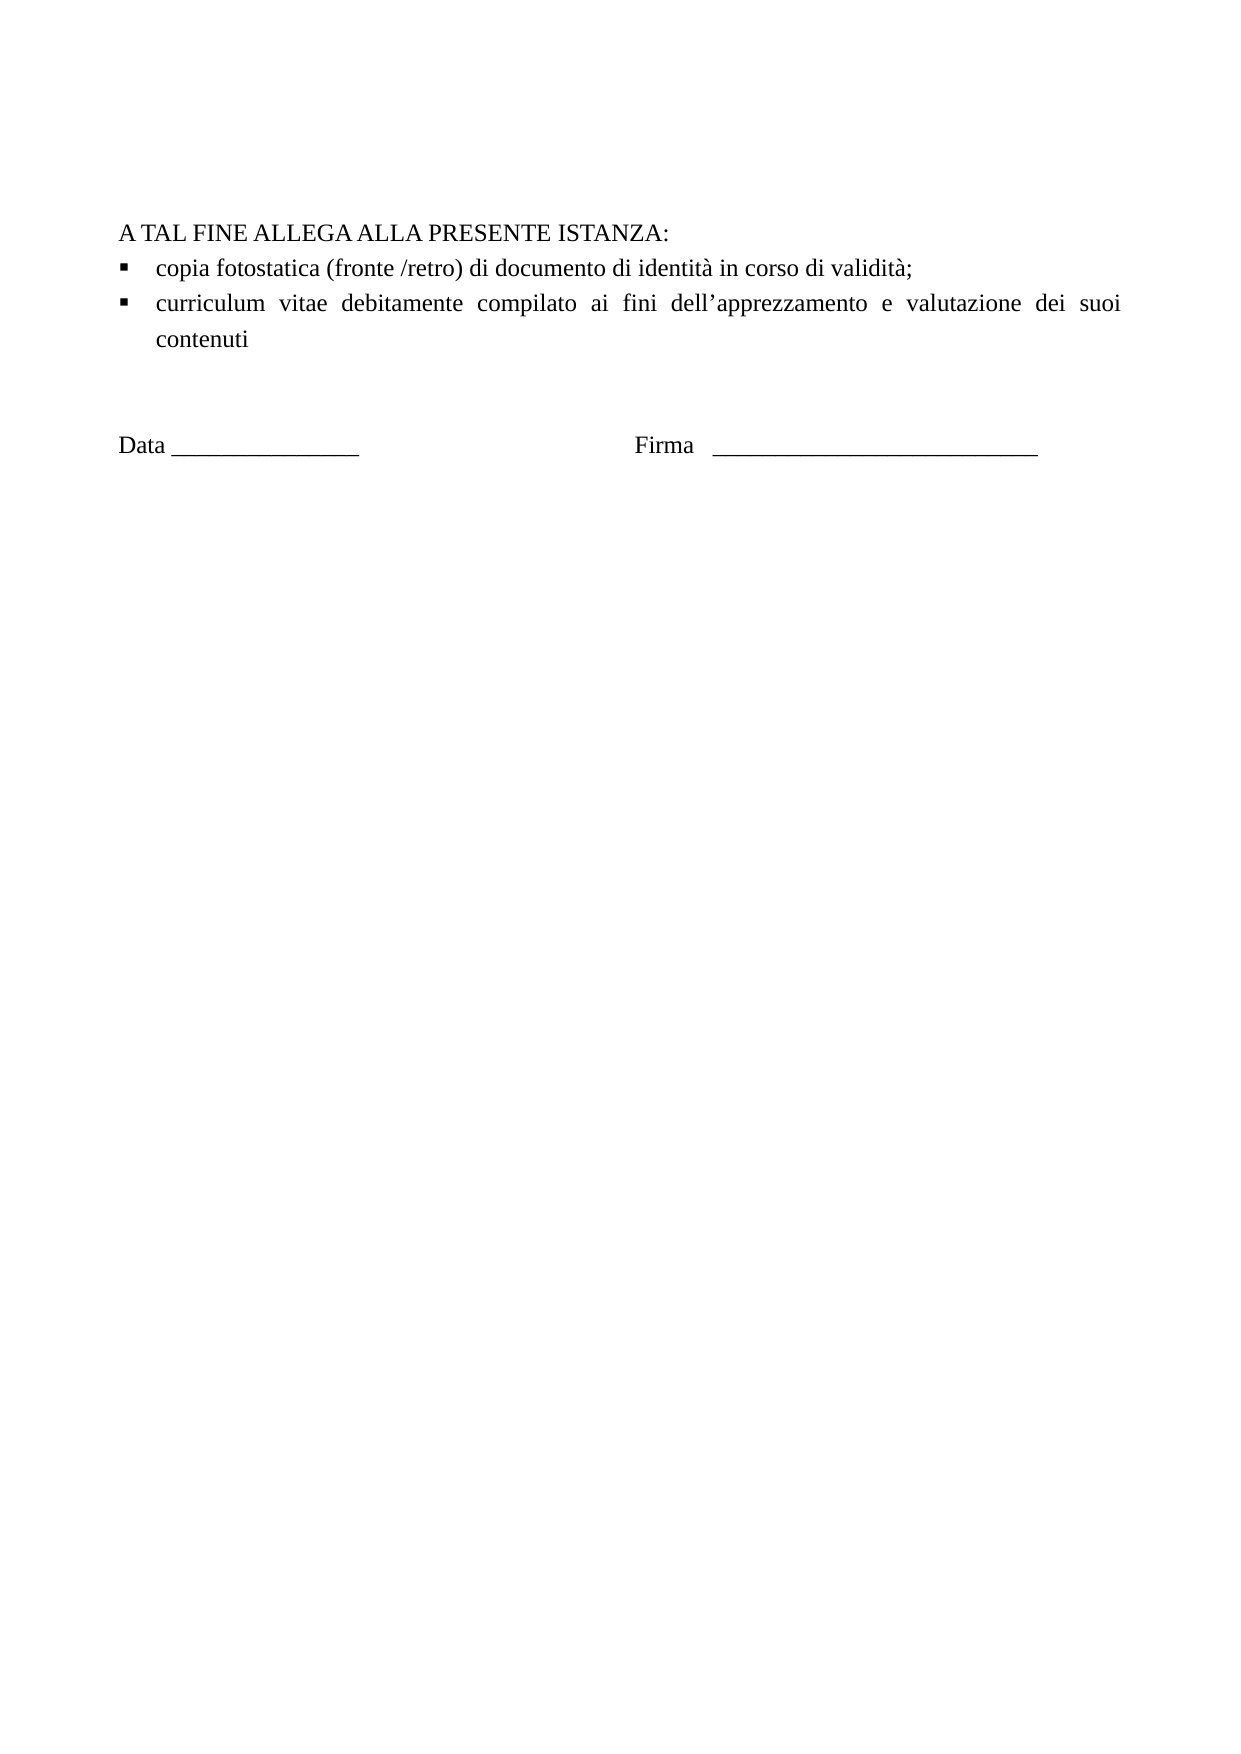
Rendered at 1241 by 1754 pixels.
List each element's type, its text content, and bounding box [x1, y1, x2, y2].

text A TAL FINE ALLEGA ALLA PRESENTE ISTANZA: [118, 213, 1122, 248]
text Data _______________ Firma __________________________ [118, 425, 1122, 461]
list curriculum vitae debitamente compilato ai fini dell’apprezzamento e valutazione dei suoi contenuti [118, 283, 1122, 354]
list copia fotostatica (fronte /retro) di documento di identità in corso di validità; [118, 248, 1122, 283]
